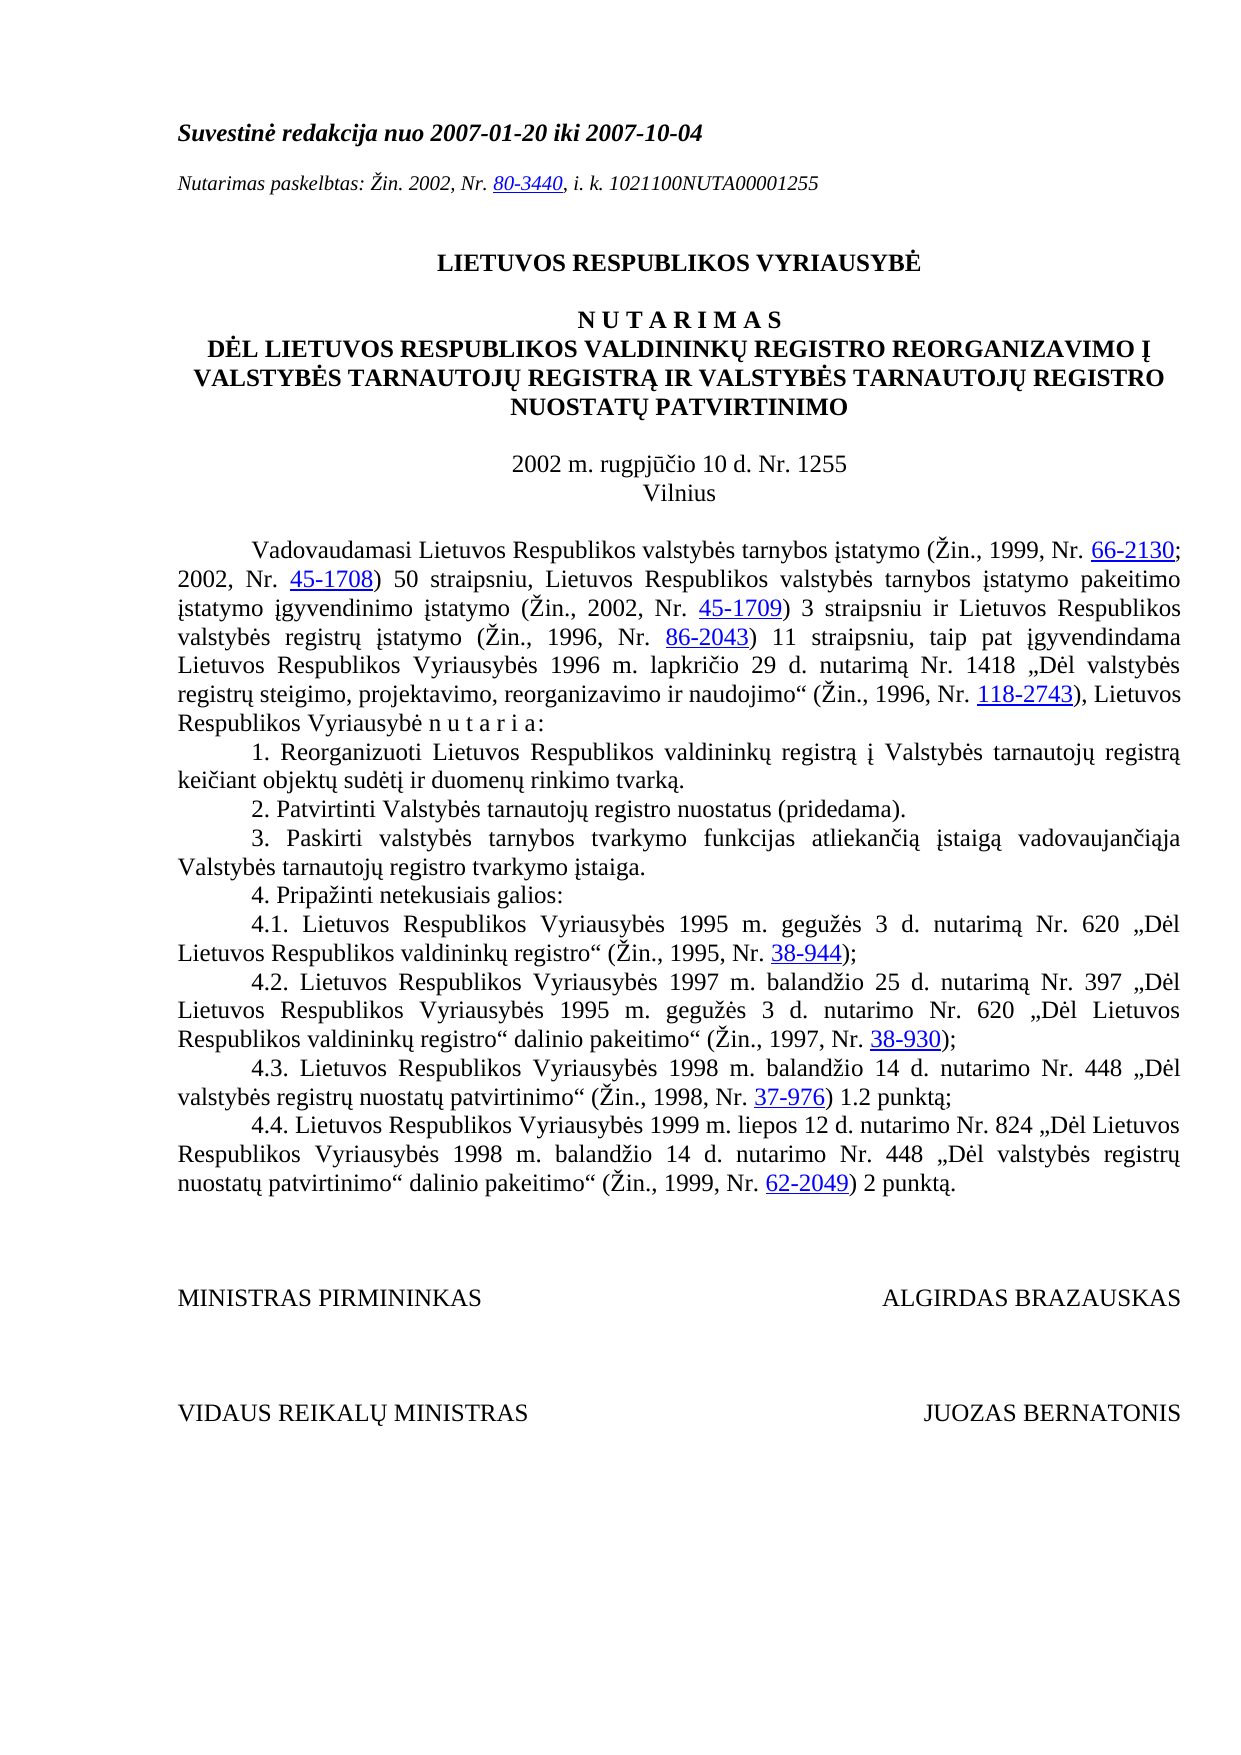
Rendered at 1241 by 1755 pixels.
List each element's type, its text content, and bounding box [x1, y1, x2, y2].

text 1. Reorganizuoti Lietuvos Respublikos valdininkų registrą į Valstybės tarnautojų registrą keičiant objektų sudėtį ir duomenų rinkimo tvarką. [177, 737, 1181, 794]
text Vadovaudamasi Lietuvos Respublikos valstybės tarnybos įstatymo (Žin., 1999, Nr. 66-2130; 2002, Nr. 45-1708) 50 straipsniu, Lietuvos Respublikos valstybės tarnybos įstatymo pakeitimo įstatymo įgyvendinimo įstatymo (Žin., 2002, Nr. 45-1709) 3 straipsniu ir Lietuvos Respublikos valstybės registrų įstatymo (Žin., 1996, Nr. 86-2043) 11 straipsniu, taip pat įgyvendindama Lietuvos Respublikos Vyriausybės 1996 m. lapkričio 29 d. nutarimą Nr. 1418 „Dėl valstybės registrų steigimo, projektavimo, reorganizavimo ir naudojimo“ (Žin., 1996, Nr. 118-2743), Lietuvos Respublikos Vyriausybė nutaria: [177, 535, 1181, 737]
text 4.1. Lietuvos Respublikos Vyriausybės 1995 m. gegužės 3 d. nutarimą Nr. 620 „Dėl Lietuvos Respublikos valdininkų registro“ (Žin., 1995, Nr. 38-944); [177, 909, 1181, 967]
text 2. Patvirtinti Valstybės tarnautojų registro nuostatus (pridedama). [177, 794, 1181, 823]
text 4. Pripažinti netekusiais galios: [177, 880, 1181, 909]
text 3. Paskirti valstybės tarnybos tvarkymo funkcijas atliekančią įstaigą vadovaujančiąja Valstybės tarnautojų registro tvarkymo įstaiga. [177, 823, 1181, 880]
text MINISTRAS PIRMININKAS ALGIRDAS BRAZAUSKAS [177, 1283, 1181, 1312]
text 4.4. Lietuvos Respublikos Vyriausybės 1999 m. liepos 12 d. nutarimo Nr. 824 „Dėl Lietuvos Respublikos Vyriausybės 1998 m. balandžio 14 d. nutarimo Nr. 448 „Dėl valstybės registrų nuostatų patvirtinimo“ dalinio pakeitimo“ (Žin., 1999, Nr. 62-2049) 2 punktą. [177, 1110, 1181, 1197]
text Nutarimas paskelbtas: Žin. 2002, Nr. 80-3440, i. k. 1021100NUTA00001255 [177, 171, 1181, 195]
text LIETUVOS RESPUBLIKOS VYRIAUSYBĖ [177, 248, 1181, 277]
text N U T A R I M A S [177, 305, 1181, 334]
text 2002 m. rugpjūčio 10 d. Nr. 1255 [177, 449, 1181, 478]
text DĖL LIETUVOS RESPUBLIKOS VALDININKŲ REGISTRO REORGANIZAVIMO Į VALSTYBĖS TARNAUTOJŲ REGISTRĄ IR VALSTYBĖS TARNAUTOJŲ REGISTRO NUOSTATŲ PATVIRTINIMO [177, 334, 1181, 420]
text VIDAUS REIKALŲ MINISTRAS JUOZAS BERNATONIS [177, 1398, 1181, 1427]
text 4.2. Lietuvos Respublikos Vyriausybės 1997 m. balandžio 25 d. nutarimą Nr. 397 „Dėl Lietuvos Respublikos Vyriausybės 1995 m. gegužės 3 d. nutarimo Nr. 620 „Dėl Lietuvos Respublikos valdininkų registro“ dalinio pakeitimo“ (Žin., 1997, Nr. 38-930); [177, 967, 1181, 1053]
text Vilnius [177, 478, 1181, 507]
text Suvestinė redakcija nuo 2007-01-20 iki 2007-10-04 [177, 118, 1181, 147]
text 4.3. Lietuvos Respublikos Vyriausybės 1998 m. balandžio 14 d. nutarimo Nr. 448 „Dėl valstybės registrų nuostatų patvirtinimo“ (Žin., 1998, Nr. 37-976) 1.2 punktą; [177, 1053, 1181, 1110]
